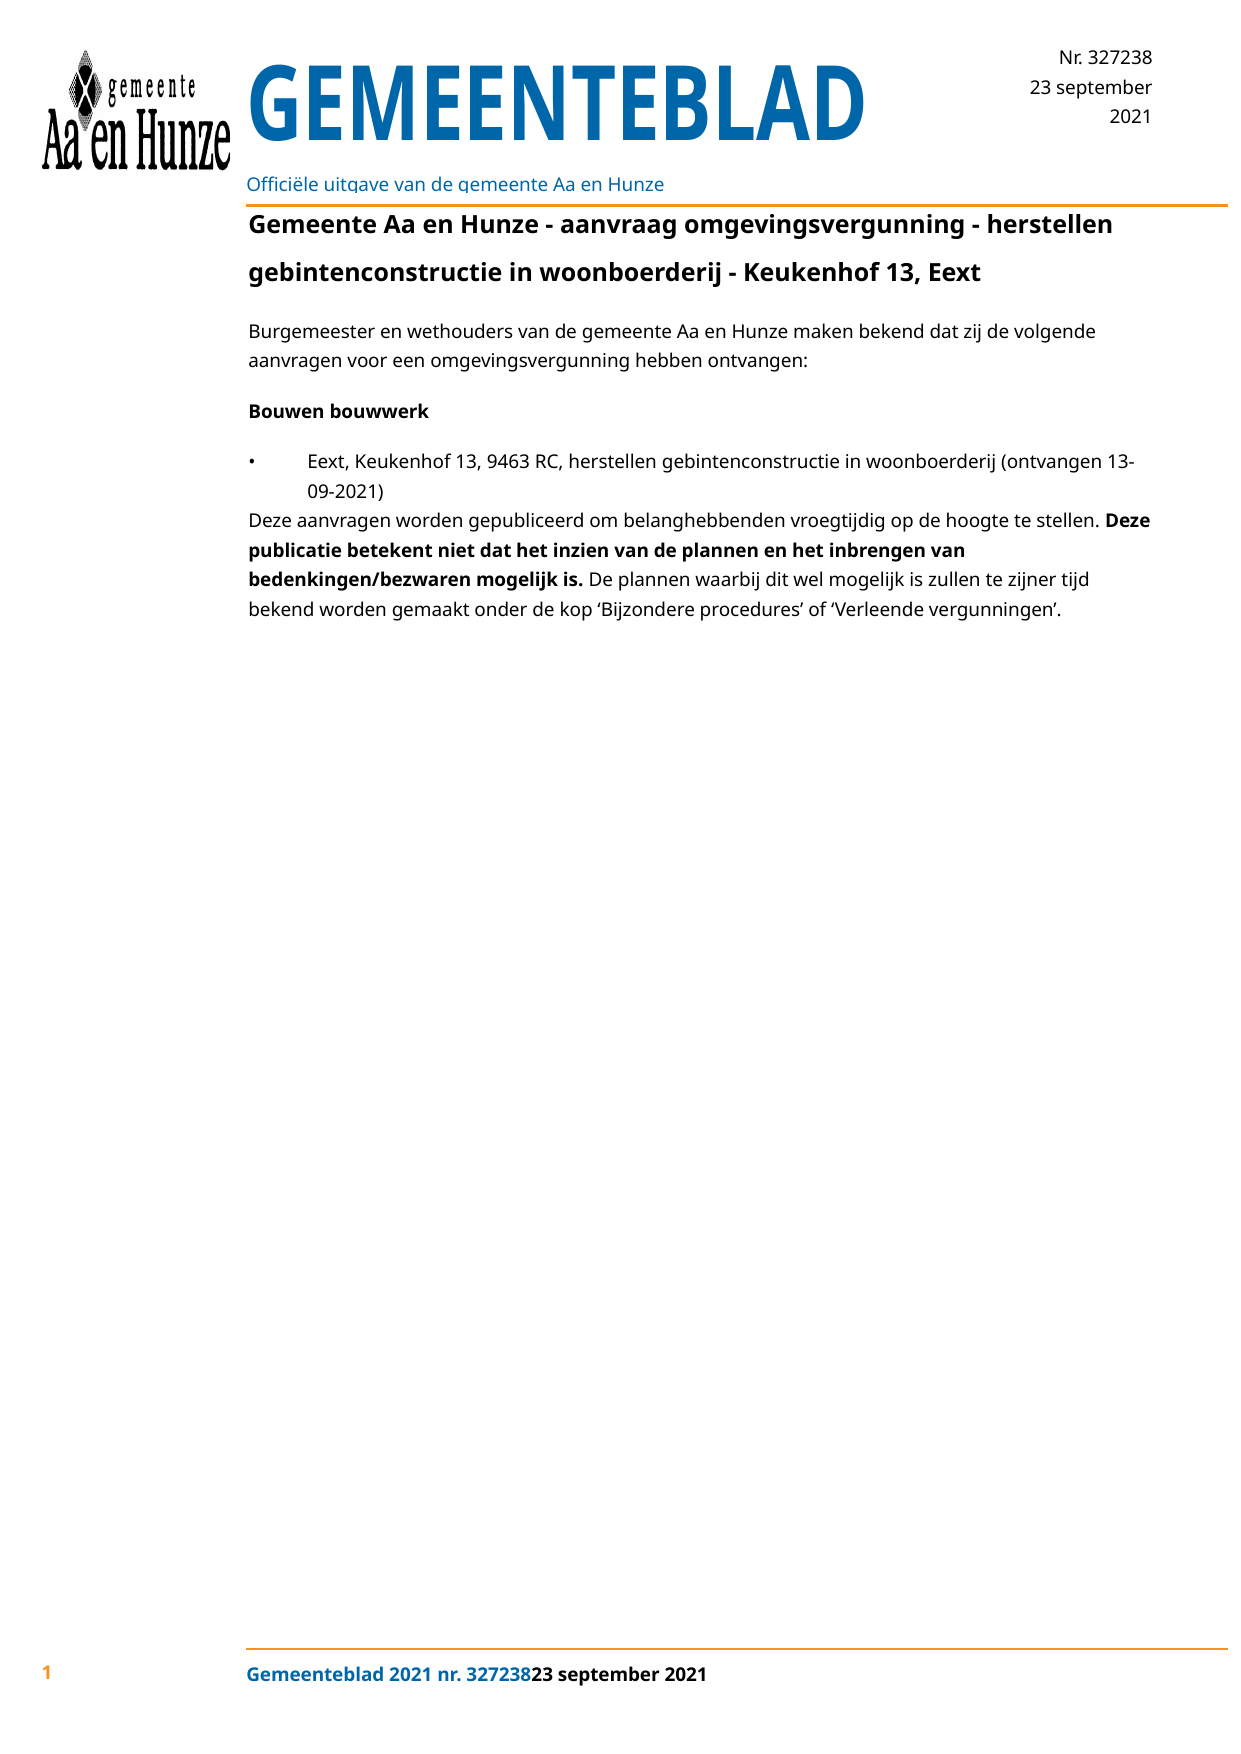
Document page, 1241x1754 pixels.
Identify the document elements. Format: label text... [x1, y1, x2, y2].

text Deze aanvragen worden gepubliceerd om belanghebbenden vroegtijdig op de hoogte te stellen. Deze publicatie betekent niet dat het inzien van de plannen en het inbrengen van bedenkingen/bezwaren mogelijk is. De plannen waarbij dit wel mogelijk is zullen te zijner tijd bekend worden gemaakt onder de kop ‘Bijzondere procedures’ of ‘Verleende vergunningen’. [248, 507, 1152, 622]
list Eext, Keukenhof 13, 9463 RC, herstellen gebintenconstructie in woonboerderij (ontvangen 13-09-2021) [248, 448, 1152, 504]
text Gemeente Aa en Hunze - aanvraag omgevingsvergunning - herstellen gebintenconstructie in woonboerderij - Keukenhof 13, Eext [248, 207, 1152, 288]
picture [41, 47, 231, 172]
text Bouwen bouwwerk [248, 398, 1152, 424]
text Burgemeester en wethouders van de gemeente Aa en Hunze maken bekend dat zij de volgende aanvragen voor een omgevingsvergunning hebben ontvangen: [248, 318, 1152, 373]
